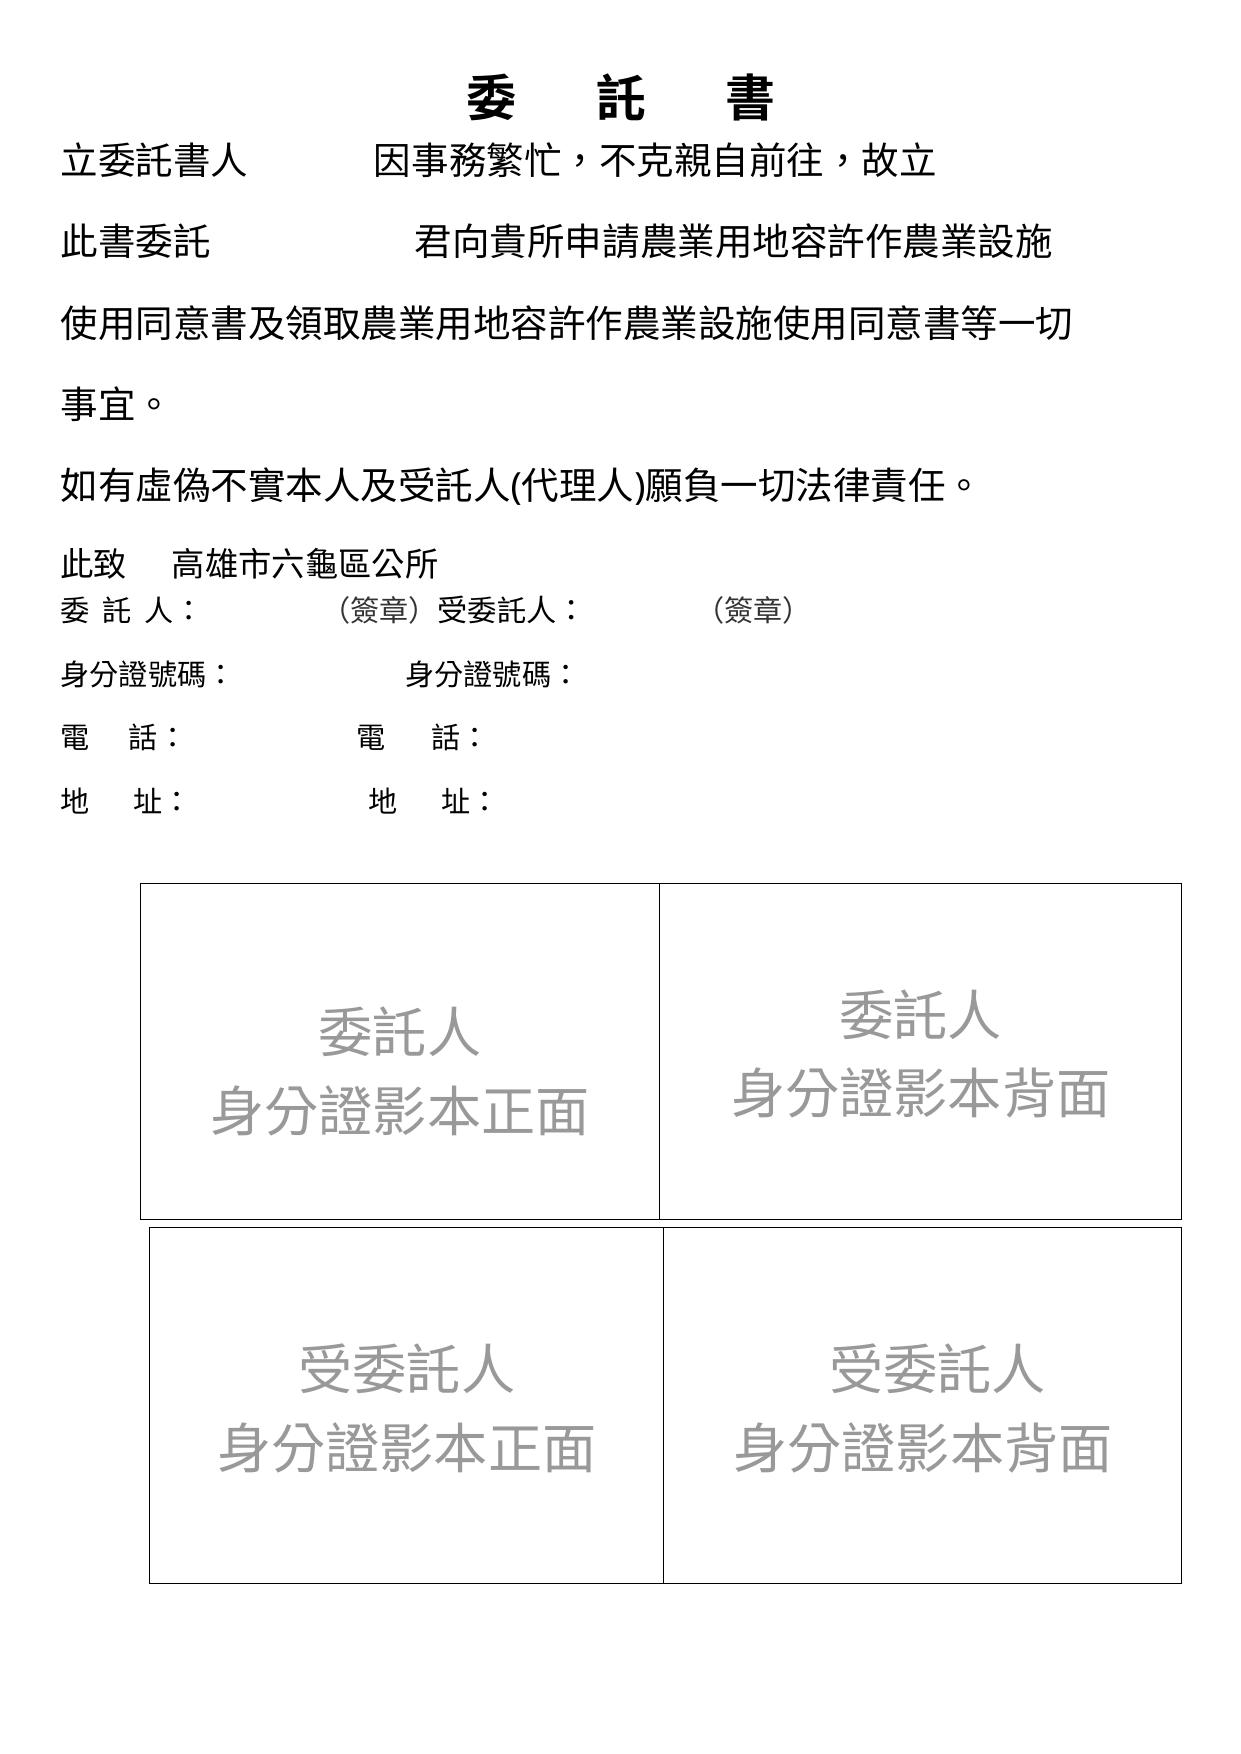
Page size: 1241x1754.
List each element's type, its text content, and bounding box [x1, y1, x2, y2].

text 立委託書人 因事務繁忙，不克親自前往，故立 [60, 131, 1182, 185]
table_header 受委託人 身分證影本背面 [664, 1228, 1181, 1583]
text 委 託 書 [60, 58, 1182, 131]
table_header 受委託人 身分證影本正面 [150, 1228, 663, 1583]
text 事宜。 [60, 375, 1182, 429]
text 地址： 地址： [60, 778, 1182, 821]
text 使用同意書及領取農業用地容許作農業設施使用同意書等一切 [60, 293, 1182, 348]
text 電 話： 電 話： [60, 715, 1182, 757]
table_header 委託人 身分證影本背面 [660, 884, 1181, 1219]
text 委 託 人： （簽章）受委託人： （簽章） [60, 586, 1182, 630]
text 此書委託 君向貴所申請農業用地容許作農業設施 [60, 212, 1182, 266]
text 此致 高雄市六龜區公所 [60, 538, 1182, 586]
text 身分證號碼： 身分證號碼： [60, 652, 1182, 694]
table_header 委託人 身分證影本正面 [141, 884, 659, 1219]
text 如有虛偽不實本人及受託人(代理人)願負一切法律責任。 [60, 456, 1182, 511]
